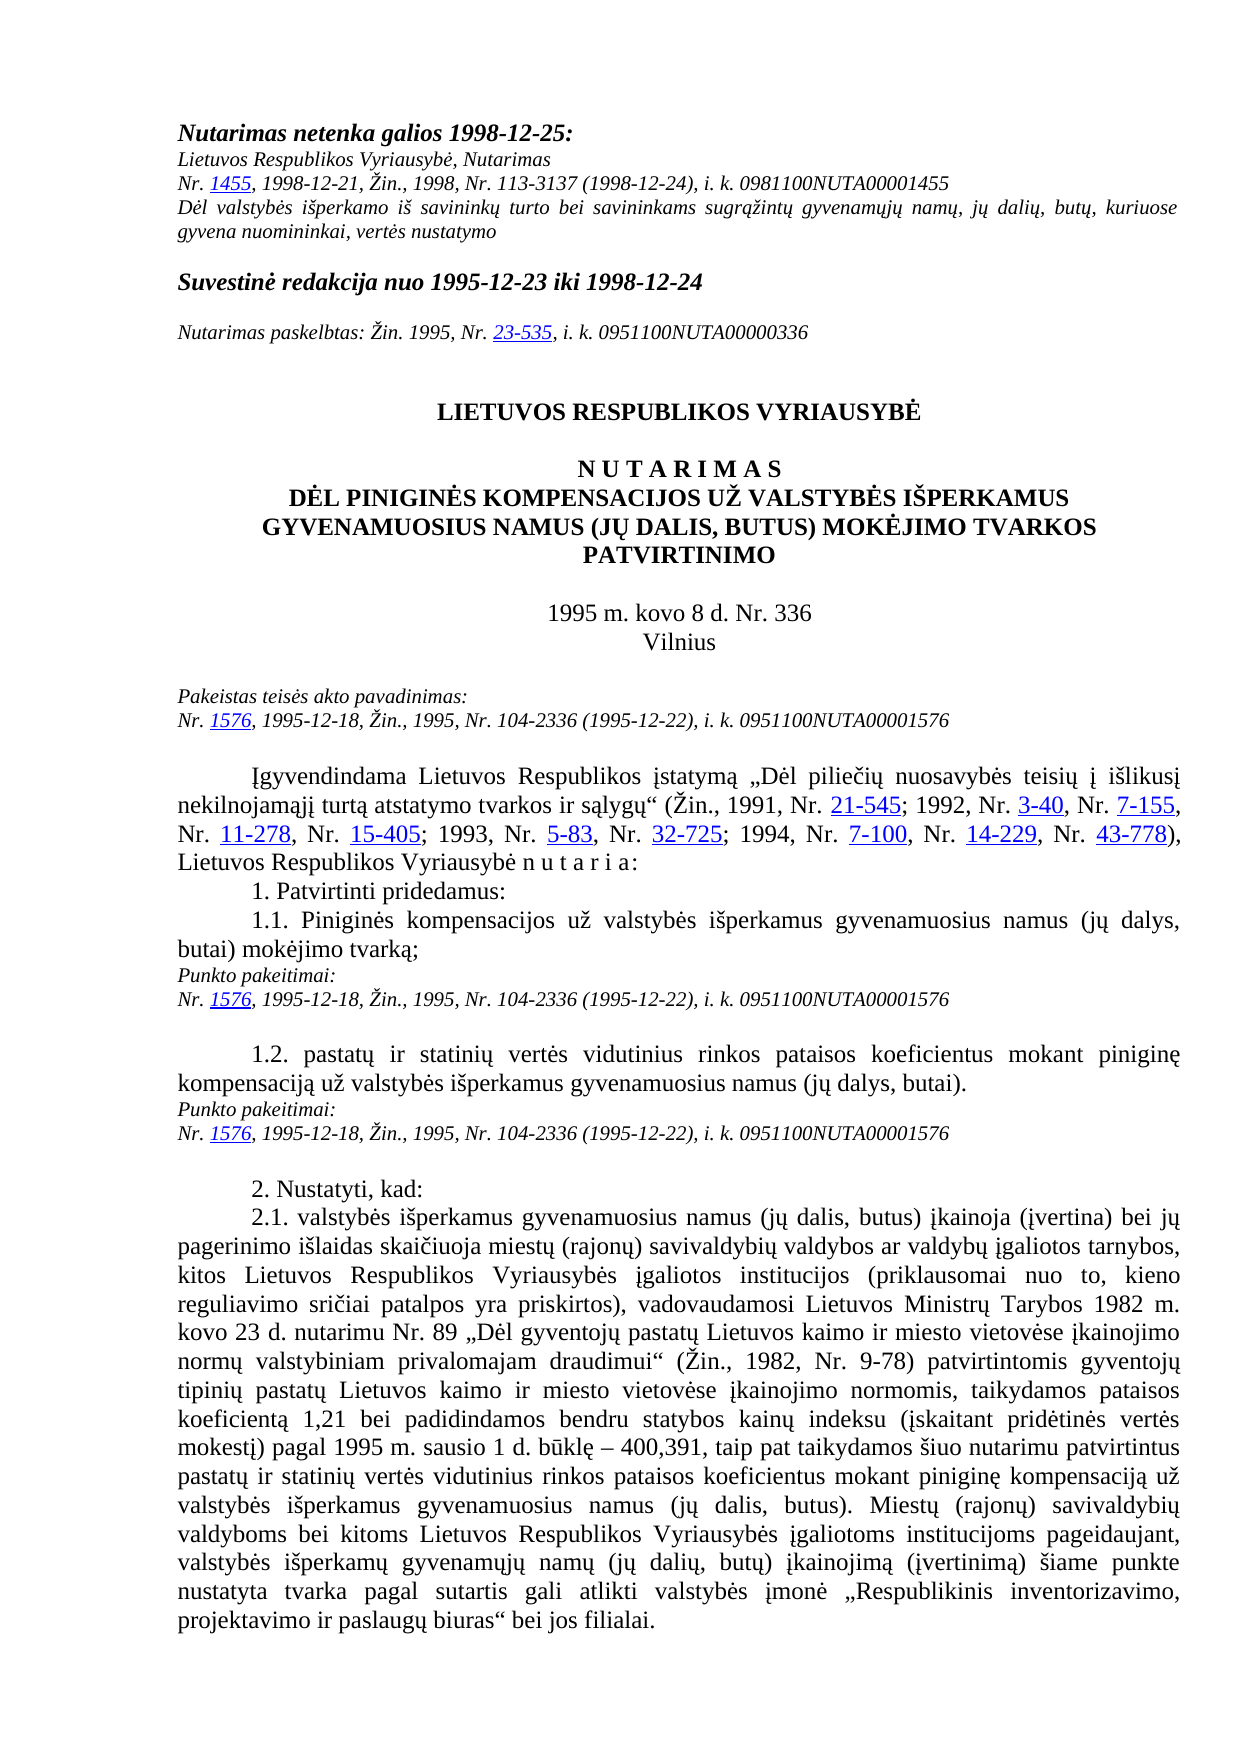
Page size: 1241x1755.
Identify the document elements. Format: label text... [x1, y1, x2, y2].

text Pakeistas teisės akto pavadinimas: [177, 684, 1181, 708]
text Punkto pakeitimai: [177, 1097, 1181, 1121]
text 1. Patvirtinti pridedamus: [177, 876, 1181, 905]
text N U T A R I M A S [177, 454, 1181, 483]
text Dėl valstybės išperkamo iš savininkų turto bei savininkams sugrąžintų gyvenamųjų namų, jų dalių, butų, kuriuose gyvena nuomininkai, vertės nustatymo [177, 195, 1181, 243]
text 1995 m. kovo 8 d. Nr. 336 [177, 598, 1181, 627]
text Įgyvendindama Lietuvos Respublikos įstatymą „Dėl piliečių nuosavybės teisių į išlikusį nekilnojamąjį turtą atstatymo tvarkos ir sąlygų“ (Žin., 1991, Nr. 21-545; 1992, Nr. 3-40, Nr. 7-155, Nr. 11-278, Nr. 15-405; 1993, Nr. 5-83, Nr. 32-725; 1994, Nr. 7-100, Nr. 14-229, Nr. 43-778), Lietuvos Respublikos Vyriausybė nutaria: [177, 761, 1181, 876]
text DĖL PINIGINĖS KOMPENSACIJOS UŽ VALSTYBĖS IŠPERKAMUS GYVENAMUOSIUS NAMUS (JŲ DALIS, BUTUS) MOKĖJIMO TVARKOS PATVIRTINIMO [177, 483, 1181, 569]
text Lietuvos Respublikos Vyriausybė, Nutarimas [177, 147, 1181, 171]
text Nr. 1576, 1995-12-18, Žin., 1995, Nr. 104-2336 (1995-12-22), i. k. 0951100NUTA00001576 [177, 987, 1181, 1011]
text Vilnius [177, 627, 1181, 656]
text 1.1. Piniginės kompensacijos už valstybės išperkamus gyvenamuosius namus (jų dalys, butai) mokėjimo tvarką; [177, 905, 1181, 962]
text Suvestinė redakcija nuo 1995-12-23 iki 1998-12-24 [177, 267, 1181, 296]
text Punkto pakeitimai: [177, 962, 1181, 987]
text Nutarimas paskelbtas: Žin. 1995, Nr. 23-535, i. k. 0951100NUTA00000336 [177, 320, 1181, 344]
text Nutarimas netenka galios 1998-12-25: [177, 118, 1181, 147]
text Nr. 1455, 1998-12-21, Žin., 1998, Nr. 113-3137 (1998-12-24), i. k. 0981100NUTA00001455 [177, 171, 1181, 195]
text Nr. 1576, 1995-12-18, Žin., 1995, Nr. 104-2336 (1995-12-22), i. k. 0951100NUTA00001576 [177, 1121, 1181, 1145]
text 1.2. pastatų ir statinių vertės vidutinius rinkos pataisos koeficientus mokant piniginę kompensaciją už valstybės išperkamus gyvenamuosius namus (jų dalys, butai). [177, 1039, 1181, 1097]
text Nr. 1576, 1995-12-18, Žin., 1995, Nr. 104-2336 (1995-12-22), i. k. 0951100NUTA00001576 [177, 708, 1181, 732]
text 2.1. valstybės išperkamus gyvenamuosius namus (jų dalis, butus) įkainoja (įvertina) bei jų pagerinimo išlaidas skaičiuoja miestų (rajonų) savivaldybių valdybos ar valdybų įgaliotos tarnybos, kitos Lietuvos Respublikos Vyriausybės įgaliotos institucijos (priklausomai nuo to, kieno reguliavimo sričiai patalpos yra priskirtos), vadovaudamosi Lietuvos Ministrų Tarybos 1982 m. kovo 23 d. nutarimu Nr. 89 „Dėl gyventojų pastatų Lietuvos kaimo ir miesto vietovėse įkainojimo normų valstybiniam privalomajam draudimui“ (Žin., 1982, Nr. 9-78) patvirtintomis gyventojų tipinių pastatų Lietuvos kaimo ir miesto vietovėse įkainojimo normomis, taikydamos pataisos koeficientą 1,21 bei padidindamos bendru statybos kainų indeksu (įskaitant pridėtinės vertės mokestį) pagal 1995 m. sausio 1 d. būklę – 400,391, taip pat taikydamos šiuo nutarimu patvirtintus pastatų ir statinių vertės vidutinius rinkos pataisos koeficientus mokant piniginę kompensaciją už valstybės išperkamus gyvenamuosius namus (jų dalis, butus). Miestų (rajonų) savivaldybių valdyboms bei kitoms Lietuvos Respublikos Vyriausybės įgaliotoms institucijoms pageidaujant, valstybės išperkamų gyvenamųjų namų (jų dalių, butų) įkainojimą (įvertinimą) šiame punkte nustatyta tvarka pagal sutartis gali atlikti valstybės įmonė „Respublikinis inventorizavimo, projektavimo ir paslaugų biuras“ bei jos filialai. [177, 1202, 1181, 1634]
text 2. Nustatyti, kad: [177, 1174, 1181, 1202]
text LIETUVOS RESPUBLIKOS VYRIAUSYBĖ [177, 397, 1181, 426]
